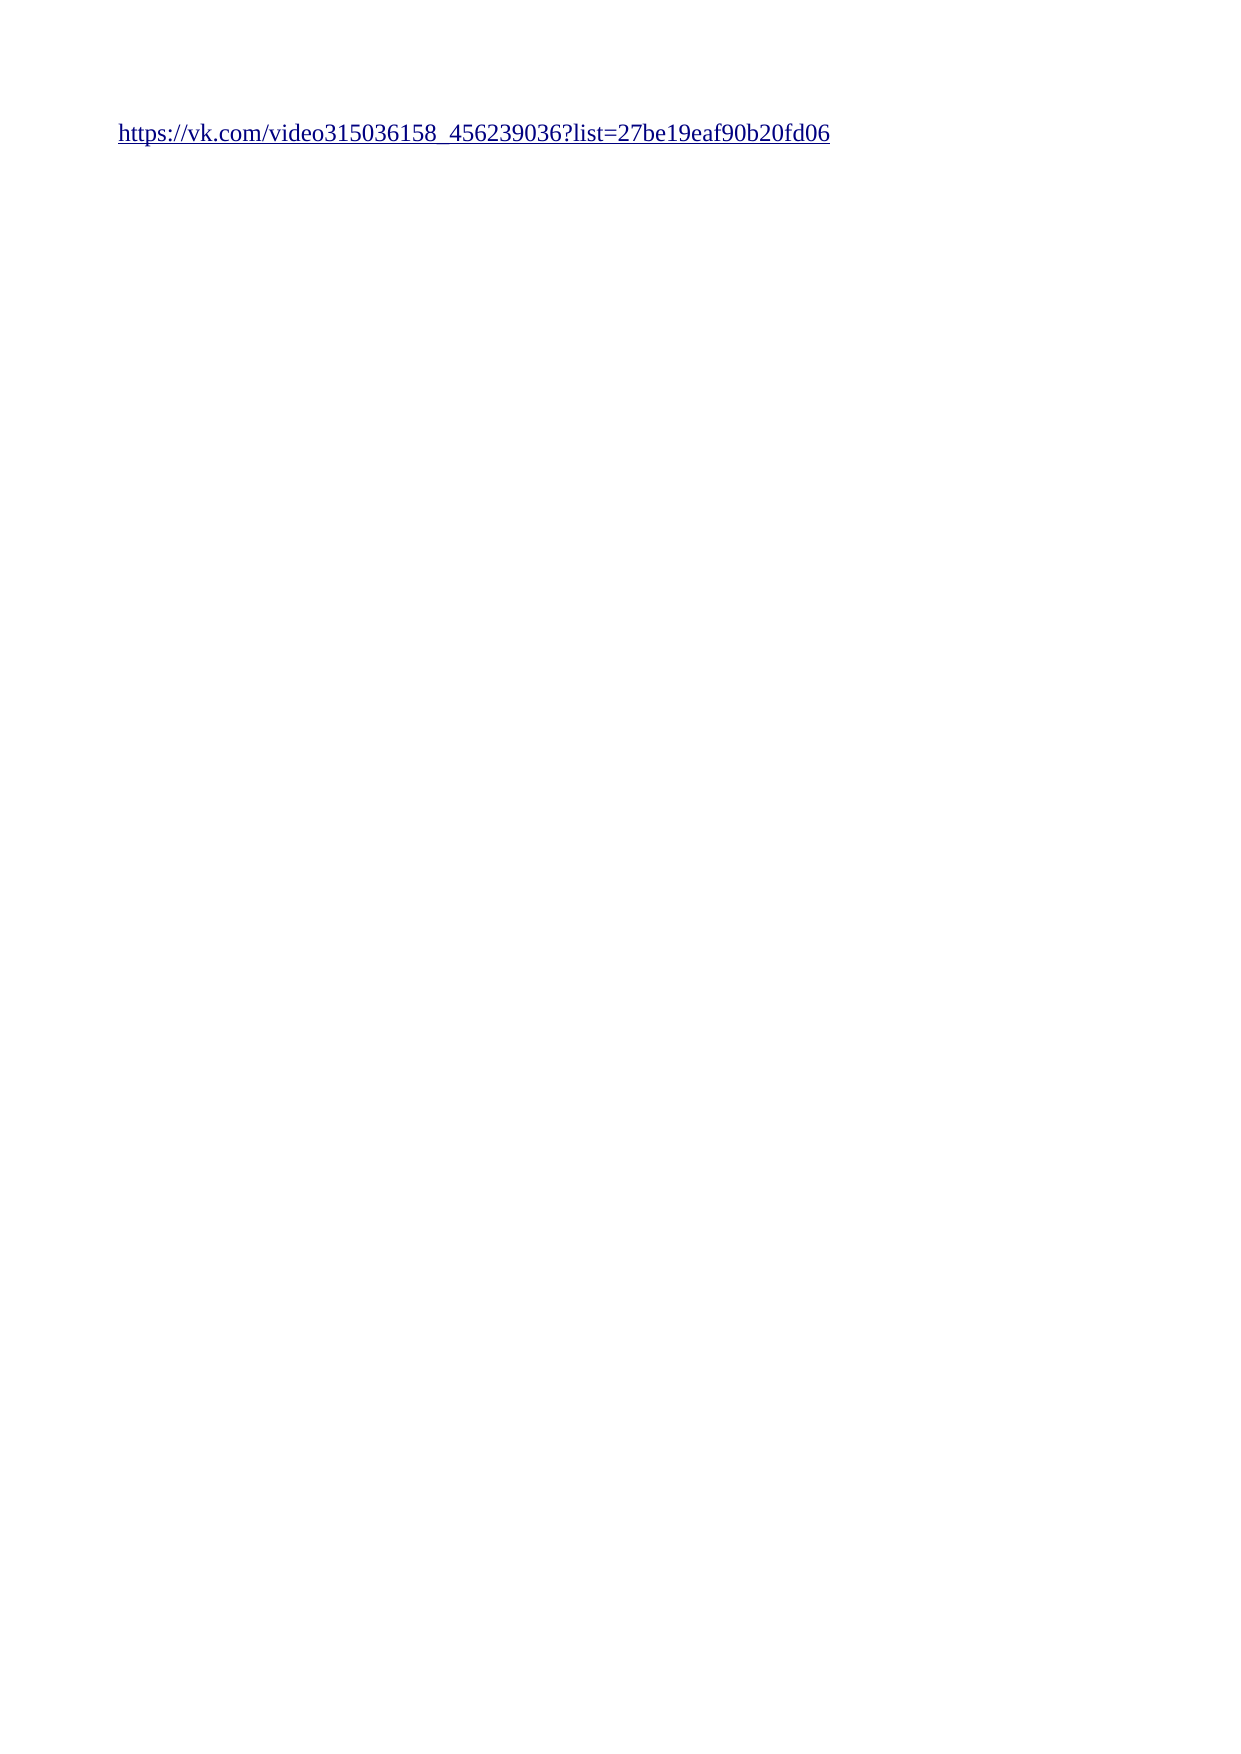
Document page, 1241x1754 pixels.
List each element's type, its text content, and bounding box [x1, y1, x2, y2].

text https://vk.com/video315036158_456239036?list=27be19eaf90b20fd06 [118, 118, 1122, 147]
